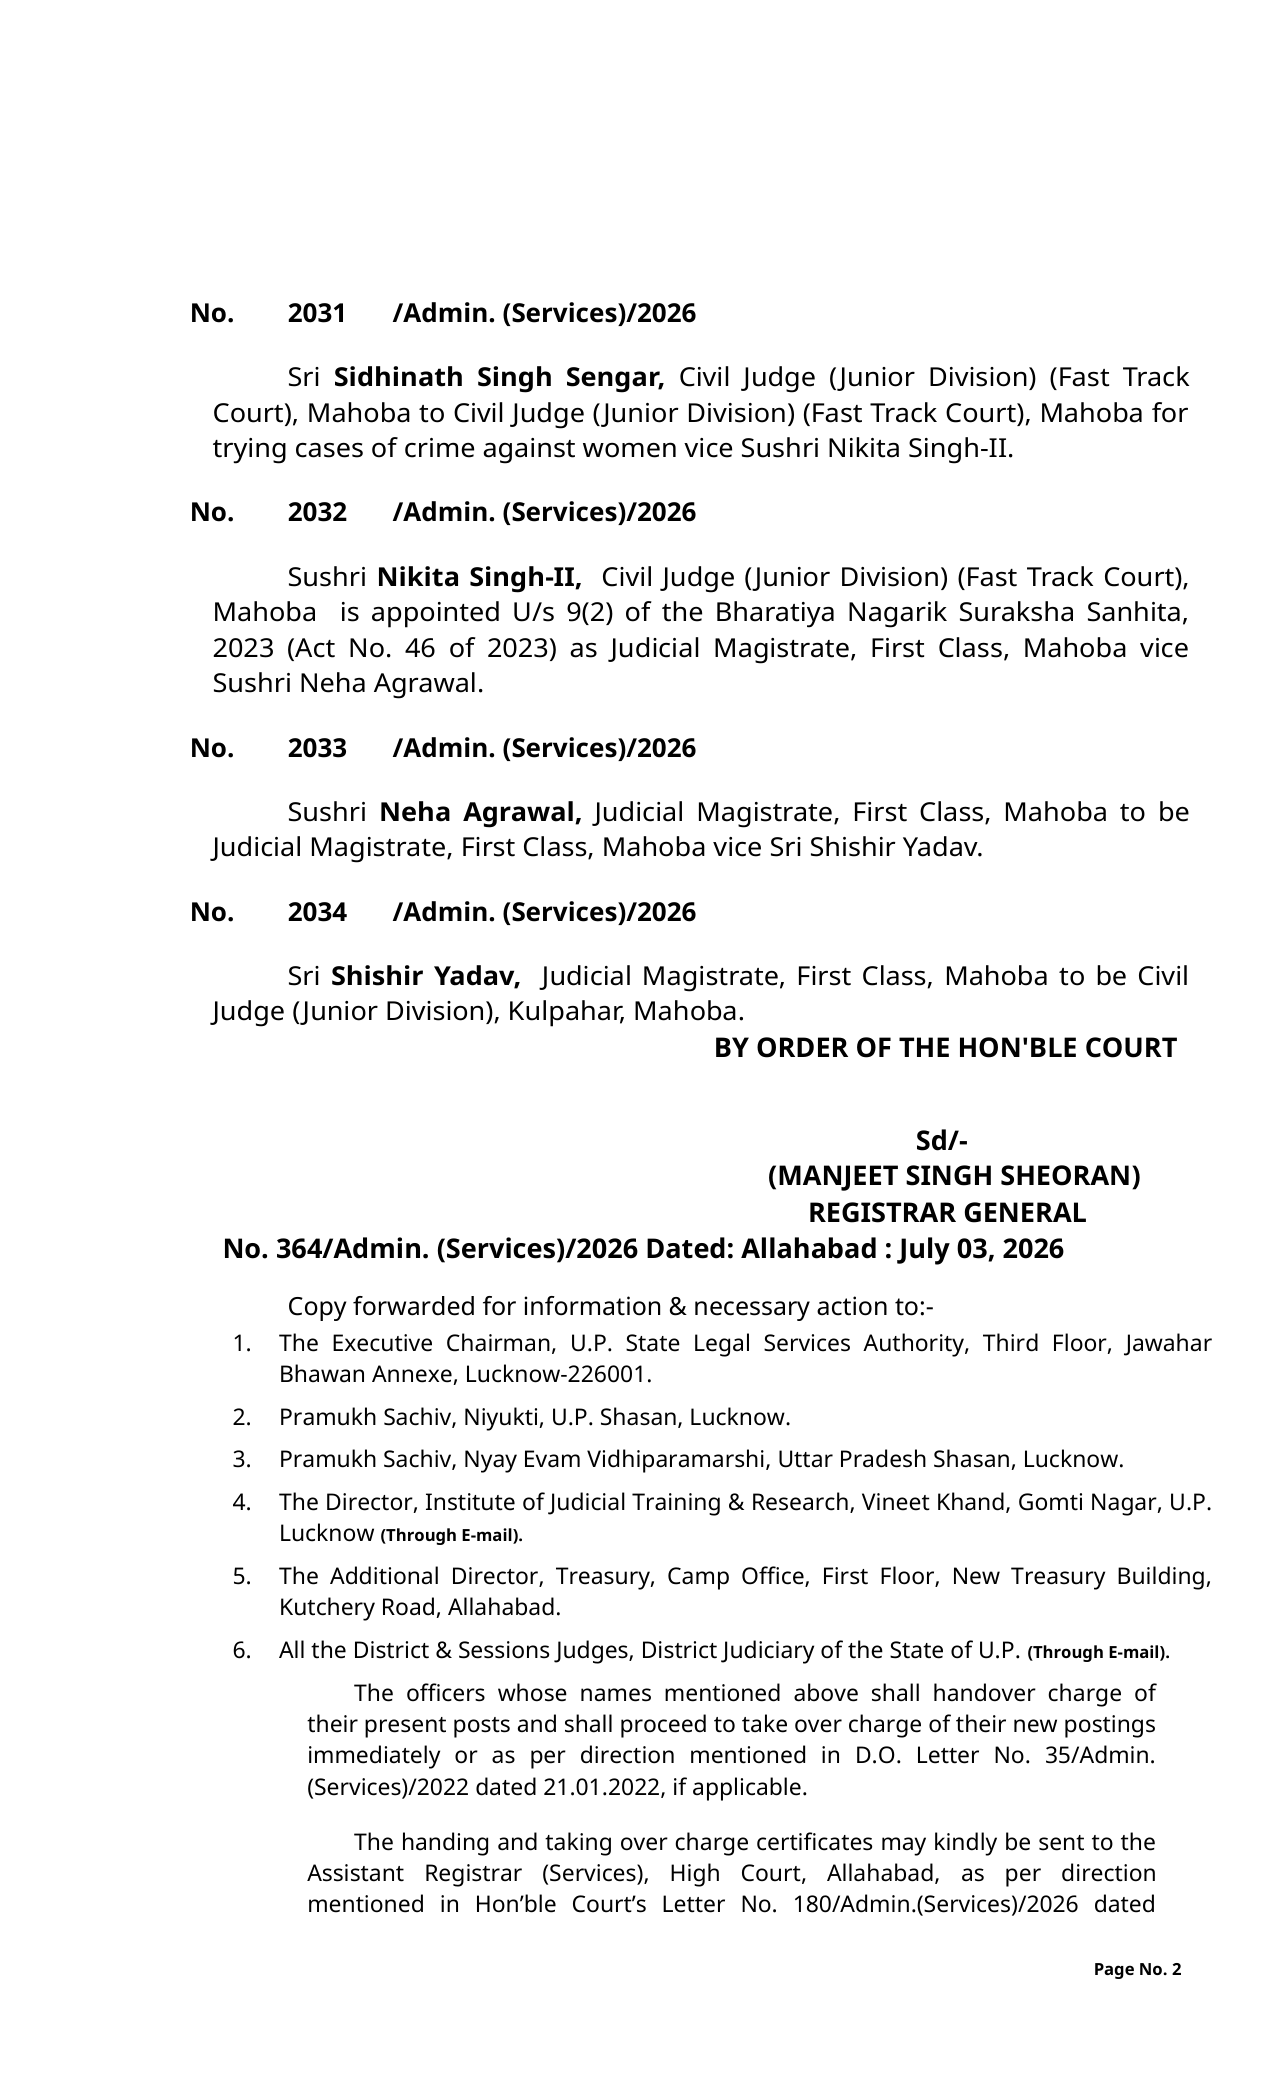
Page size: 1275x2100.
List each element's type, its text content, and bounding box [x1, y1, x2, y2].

text No. 364/Admin. (Services)/2026 Dated: Allahabad : July 03, 2026 [215, 1230, 1181, 1267]
table_cell [227, 1480, 273, 1554]
table_header 2032 [276, 494, 381, 529]
table_cell Pramukh Sachiv, Nyay Evam Vidhiparamarshi, Uttar Pradesh Shasan, Lucknow. [273, 1438, 1219, 1480]
text Copy forwarded for information & necessary action to:- [212, 1294, 1181, 1321]
table_header /Admin. (Services)/2026 [381, 729, 739, 765]
text Sri Sidhinath Singh Sengar, Civil Judge (Junior Division) (Fast Track Court), Mahoba to Civil Judge (Junior Division) (Fast Track Court), Mahoba for trying cases of crime against women vice Sushri Nikita Singh-II. [212, 359, 1191, 465]
text Sushri Neha Agrawal, Judicial Magistrate, First Class, Mahoba to be Judicial Magistrate, First Class, Mahoba vice Sri Shishir Yadav. [212, 793, 1191, 864]
text Sd/- [212, 1092, 1181, 1156]
table_header /Admin. (Services)/2026 [381, 494, 739, 529]
table_header /Admin. (Services)/2026 [381, 893, 739, 929]
text Sushri Nikita Singh-II, Civil Judge (Junior Division) (Fast Track Court), Mahoba is appointed U/s 9(2) of the Bharatiya Nagarik Suraksha Sanhita, 2023 (Act No. 46 of 2023) as Judicial Magistrate, First Class, Mahoba vice Sushri Neha Agrawal. [212, 558, 1191, 700]
table_cell [227, 1395, 273, 1437]
table_cell The Director, Institute of Judicial Training & Research, Vineet Khand, Gomti Nagar, U.P. Lucknow (Through E-mail). [273, 1480, 1219, 1554]
text BY ORDER OF THE HON'BLE COURT [215, 1028, 1181, 1065]
text Sri Shishir Yadav, Judicial Magistrate, First Class, Mahoba to be Civil Judge (Junior Division), Kulpahar, Mahoba. [212, 957, 1191, 1028]
table_header No. [178, 893, 276, 929]
table_cell [227, 1554, 273, 1628]
table_cell Pramukh Sachiv, Niyukti, U.P. Shasan, Lucknow. [273, 1395, 1219, 1437]
table_cell [227, 1628, 273, 1925]
table_header 2033 [276, 729, 381, 765]
table_header [227, 1321, 273, 1395]
table_header No. [178, 494, 276, 529]
table_header No. [178, 295, 276, 330]
table_cell [227, 1438, 273, 1480]
table_header The Executive Chairman, U.P. State Legal Services Authority, Third Floor, Jawahar Bhawan Annexe, Lucknow-226001. [273, 1321, 1219, 1395]
table_header /Admin. (Services)/2026 [381, 295, 739, 330]
table_cell The Additional Director, Treasury, Camp Office, First Floor, New Treasury Building, Kutchery Road, Allahabad. [273, 1554, 1219, 1628]
text REGISTRAR GENERAL [215, 1193, 1181, 1230]
text (MANJEET SINGH SHEORAN) [175, 1156, 1209, 1193]
table_header No. [178, 729, 276, 765]
table_cell All the District & Sessions Judges, District Judiciary of the State of U.P. (Through E-mail). The officers whose names mentioned above shall handover charge of their present posts and shall proceed to take over charge of their new postings immediately or as per direction mentioned in D.O. Letter No. 35/Admin. (Services)/2022 dated 21.01.2022, if applicable. The handing and taking over charge certificates may kindly be sent to the Assistant Registrar (Services), High Court, Allahabad, as per direction mentioned in Hon’ble Court’s Letter No. 180/Admin.(Services)/2026 dated [273, 1628, 1219, 1925]
table_header 2031 [276, 295, 381, 330]
table_header 2034 [276, 893, 381, 929]
